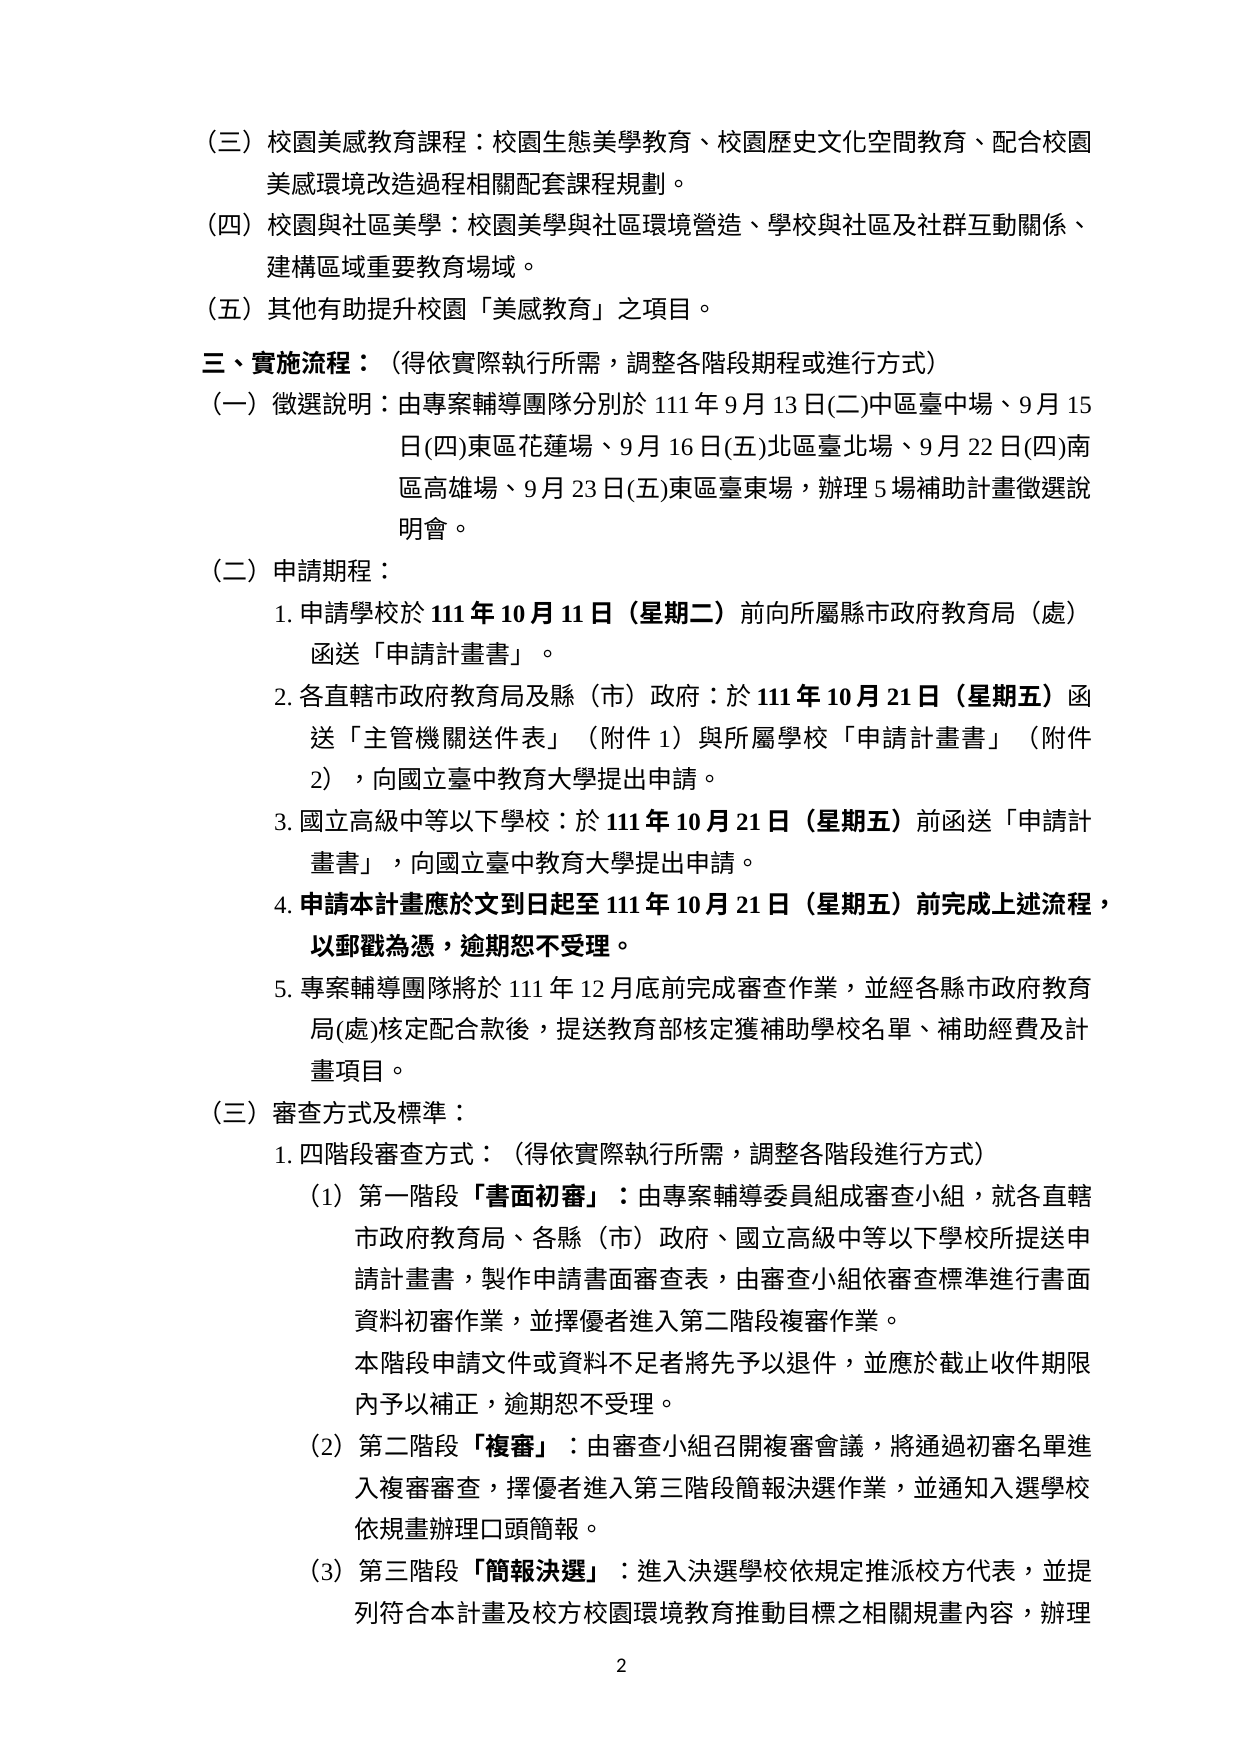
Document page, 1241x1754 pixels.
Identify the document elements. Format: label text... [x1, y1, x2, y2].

text 1. 四階段審查方式：（得依實際執行所需，調整各階段進行方式） [274, 1131, 1092, 1172]
text 三、實施流程：（得依實際執行所需，調整各階段期程或進行方式） [201, 339, 1092, 381]
text 本階段申請文件或資料不足者將先予以退件，並應於截止收件期限內予以補正，逾期恕不受理。 [354, 1339, 1092, 1422]
text 1. 申請學校於111年10月11日（星期二）前向所屬縣市政府教育局（處）函送「申請計畫書」。 [274, 589, 1092, 672]
text （三）審查方式及標準： [198, 1089, 1092, 1131]
text （3）第三階段「簡報決選」：進入決選學校依規定推派校方代表，並提列符合本計畫及校方校園環境教育推動目標之相關規畫內容，辦理 [295, 1547, 1092, 1631]
text 5. 專案輔導團隊將於111年12月底前完成審查作業，並經各縣市政府教育局(處)核定配合款後，提送教育部核定獲補助學校名單、補助經費及計畫項目。 [274, 964, 1092, 1089]
text （2）第二階段「複審」：由審查小組召開複審會議，將通過初審名單進入複審審查，擇優者進入第三階段簡報決選作業，並通知入選學校依規畫辦理口頭簡報。 [295, 1422, 1092, 1547]
text （三）校園美感教育課程：校園生態美學教育、校園歷史文化空間教育、配合校園美感環境改造過程相關配套課程規劃。 [192, 118, 1092, 201]
text （二）申請期程： [198, 547, 1092, 589]
text 4. 申請本計畫應於文到日起至111年10月21日（星期五）前完成上述流程，以郵戳為憑，逾期恕不受理。 [274, 881, 1092, 964]
text （四）校園與社區美學：校園美學與社區環境營造、學校與社區及社群互動關係、建構區域重要教育場域。 [192, 201, 1092, 285]
text （五）其他有助提升校園「美感教育」之項目。 [192, 285, 1092, 326]
text 3. 國立高級中等以下學校：於111年10月21日（星期五）前函送「申請計畫書」，向國立臺中教育大學提出申請。 [274, 797, 1092, 881]
text （一）徵選說明：由專案輔導團隊分別於111年9月13日(二)中區臺中場、9月15日(四)東區花蓮場、9月16日(五)北區臺北場、9月22日(四)南區高雄場、9月23日(五)東區臺東場，辦理5場補助計畫徵選說明會。 [198, 381, 1092, 547]
text 2. 各直轄市政府教育局及縣（市）政府：於111年10月21日（星期五）函送「主管機關送件表」（附件1）與所屬學校「申請計畫書」（附件2），向國立臺中教育大學提出申請。 [274, 672, 1092, 797]
text （1）第一階段「書面初審」：由專案輔導委員組成審查小組，就各直轄市政府教育局、各縣（市）政府、國立高級中等以下學校所提送申請計畫書，製作申請書面審查表，由審查小組依審查標準進行書面資料初審作業，並擇優者進入第二階段複審作業。 [295, 1172, 1092, 1339]
